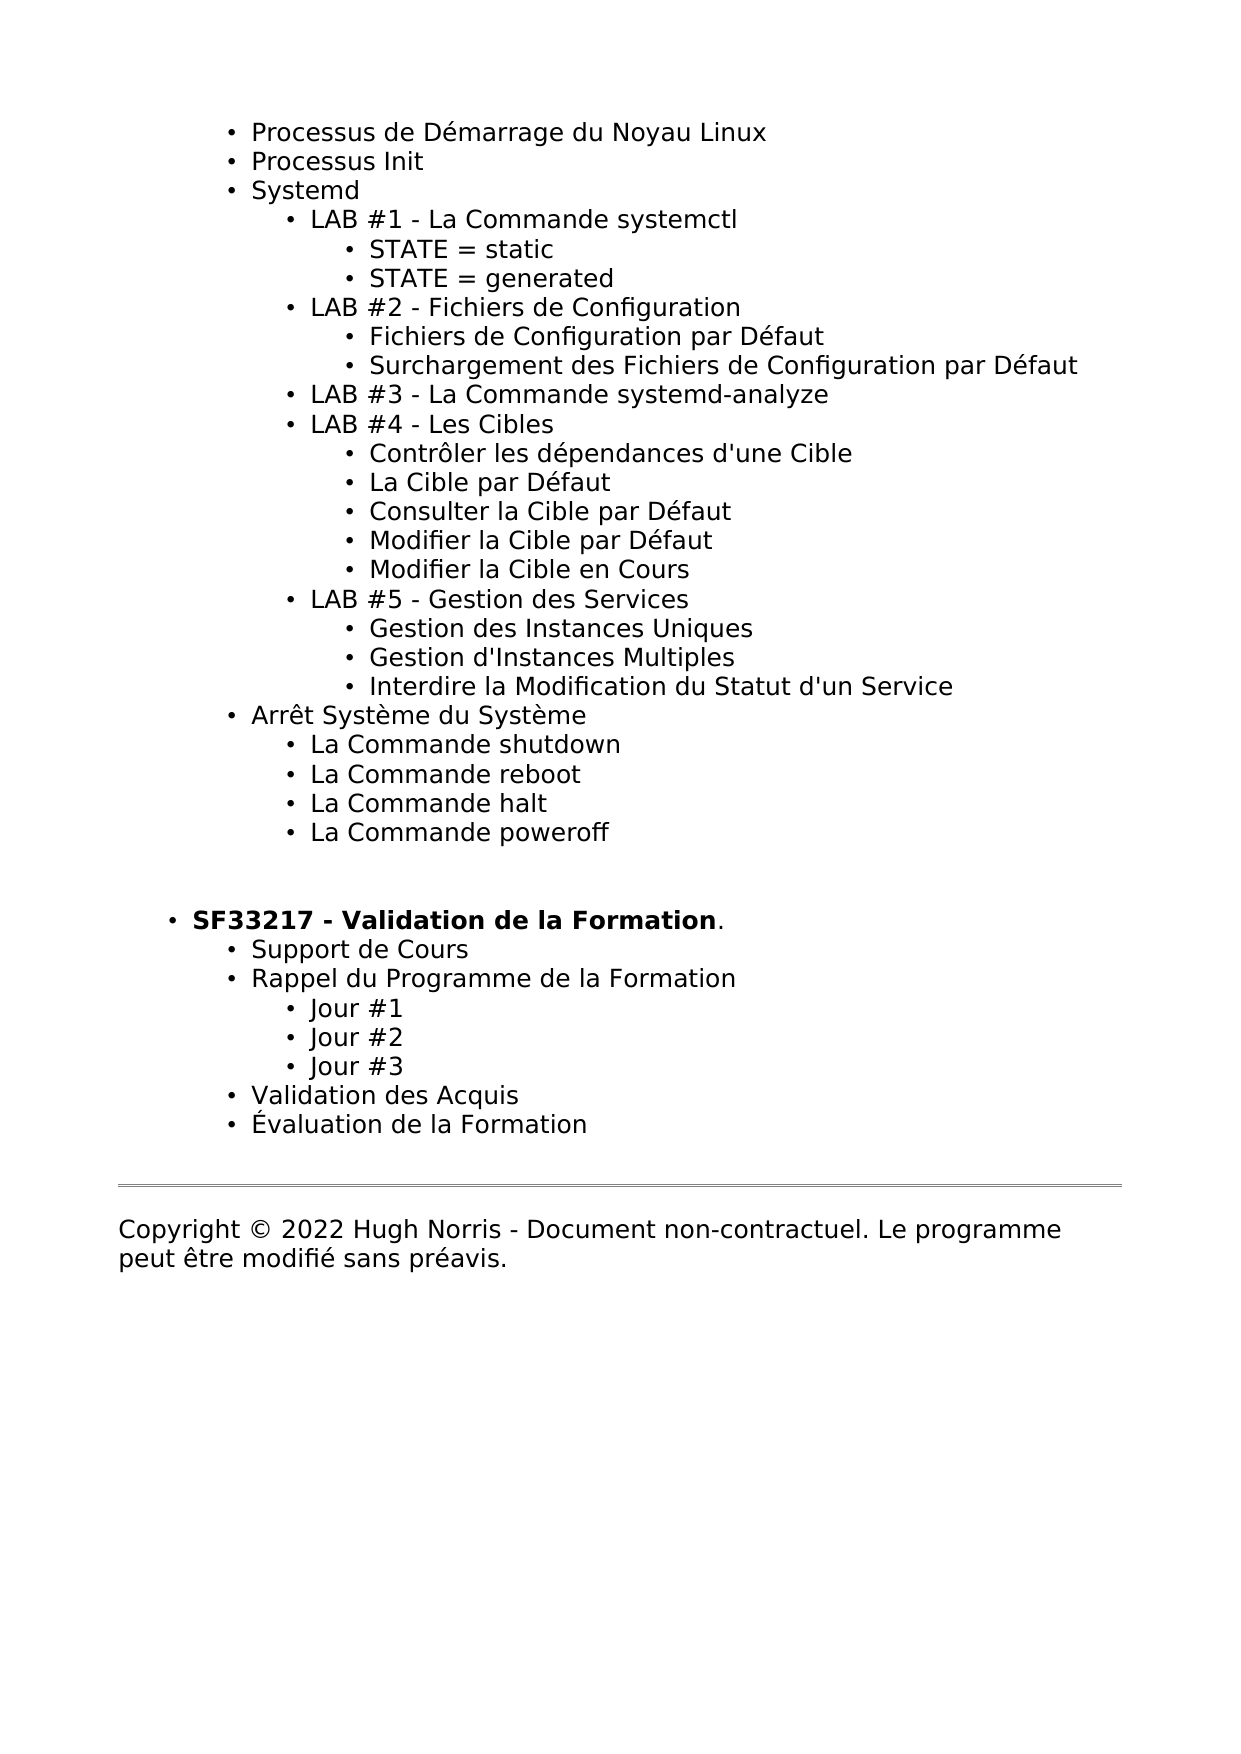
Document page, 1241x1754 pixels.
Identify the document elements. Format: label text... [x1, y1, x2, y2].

list Interdire la Modification du Statut d'un Service [354, 672, 1122, 701]
list STATE = generated [354, 264, 1122, 293]
list Modifier la Cible par Défaut [354, 526, 1122, 556]
list La Commande poweroff [295, 818, 1122, 847]
list Jour #3 [295, 1052, 1122, 1081]
list SF33217 - Validation de la Formation. [177, 906, 1122, 935]
list Fichiers de Configuration par Défaut [354, 322, 1122, 351]
list LAB #5 - Gestion des Services [295, 585, 1122, 614]
text Copyright © 2022 Hugh Norris - Document non-contractuel. Le programme peut être modifié sans préavis. [118, 1215, 1122, 1274]
list LAB #4 - Les Cibles [295, 410, 1122, 439]
list LAB #1 - La Commande systemctl [295, 206, 1122, 235]
list La Commande reboot [295, 760, 1122, 789]
list Support de Cours [236, 935, 1122, 964]
list LAB #3 - La Commande systemd-analyze [295, 381, 1122, 410]
list Surchargement des Fichiers de Configuration par Défaut [354, 351, 1122, 381]
list Modifier la Cible en Cours [354, 556, 1122, 585]
list La Cible par Défaut [354, 468, 1122, 497]
list Évaluation de la Formation [236, 1110, 1122, 1139]
list Contrôler les dépendances d'une Cible [354, 439, 1122, 468]
list Gestion des Instances Uniques [354, 614, 1122, 643]
list Processus de Démarrage du Noyau Linux [236, 118, 1122, 147]
list La Commande shutdown [295, 731, 1122, 760]
list Arrêt Système du Système [236, 701, 1122, 731]
list Jour #2 [295, 1023, 1122, 1052]
list Consulter la Cible par Défaut [354, 497, 1122, 526]
list Gestion d'Instances Multiples [354, 643, 1122, 672]
list La Commande halt [295, 789, 1122, 818]
list Rappel du Programme de la Formation [236, 964, 1122, 994]
list Jour #1 [295, 994, 1122, 1023]
list Validation des Acquis [236, 1081, 1122, 1110]
list Processus Init [236, 147, 1122, 176]
list LAB #2 - Fichiers de Configuration [295, 293, 1122, 322]
list Systemd [236, 176, 1122, 206]
list STATE = static [354, 235, 1122, 264]
